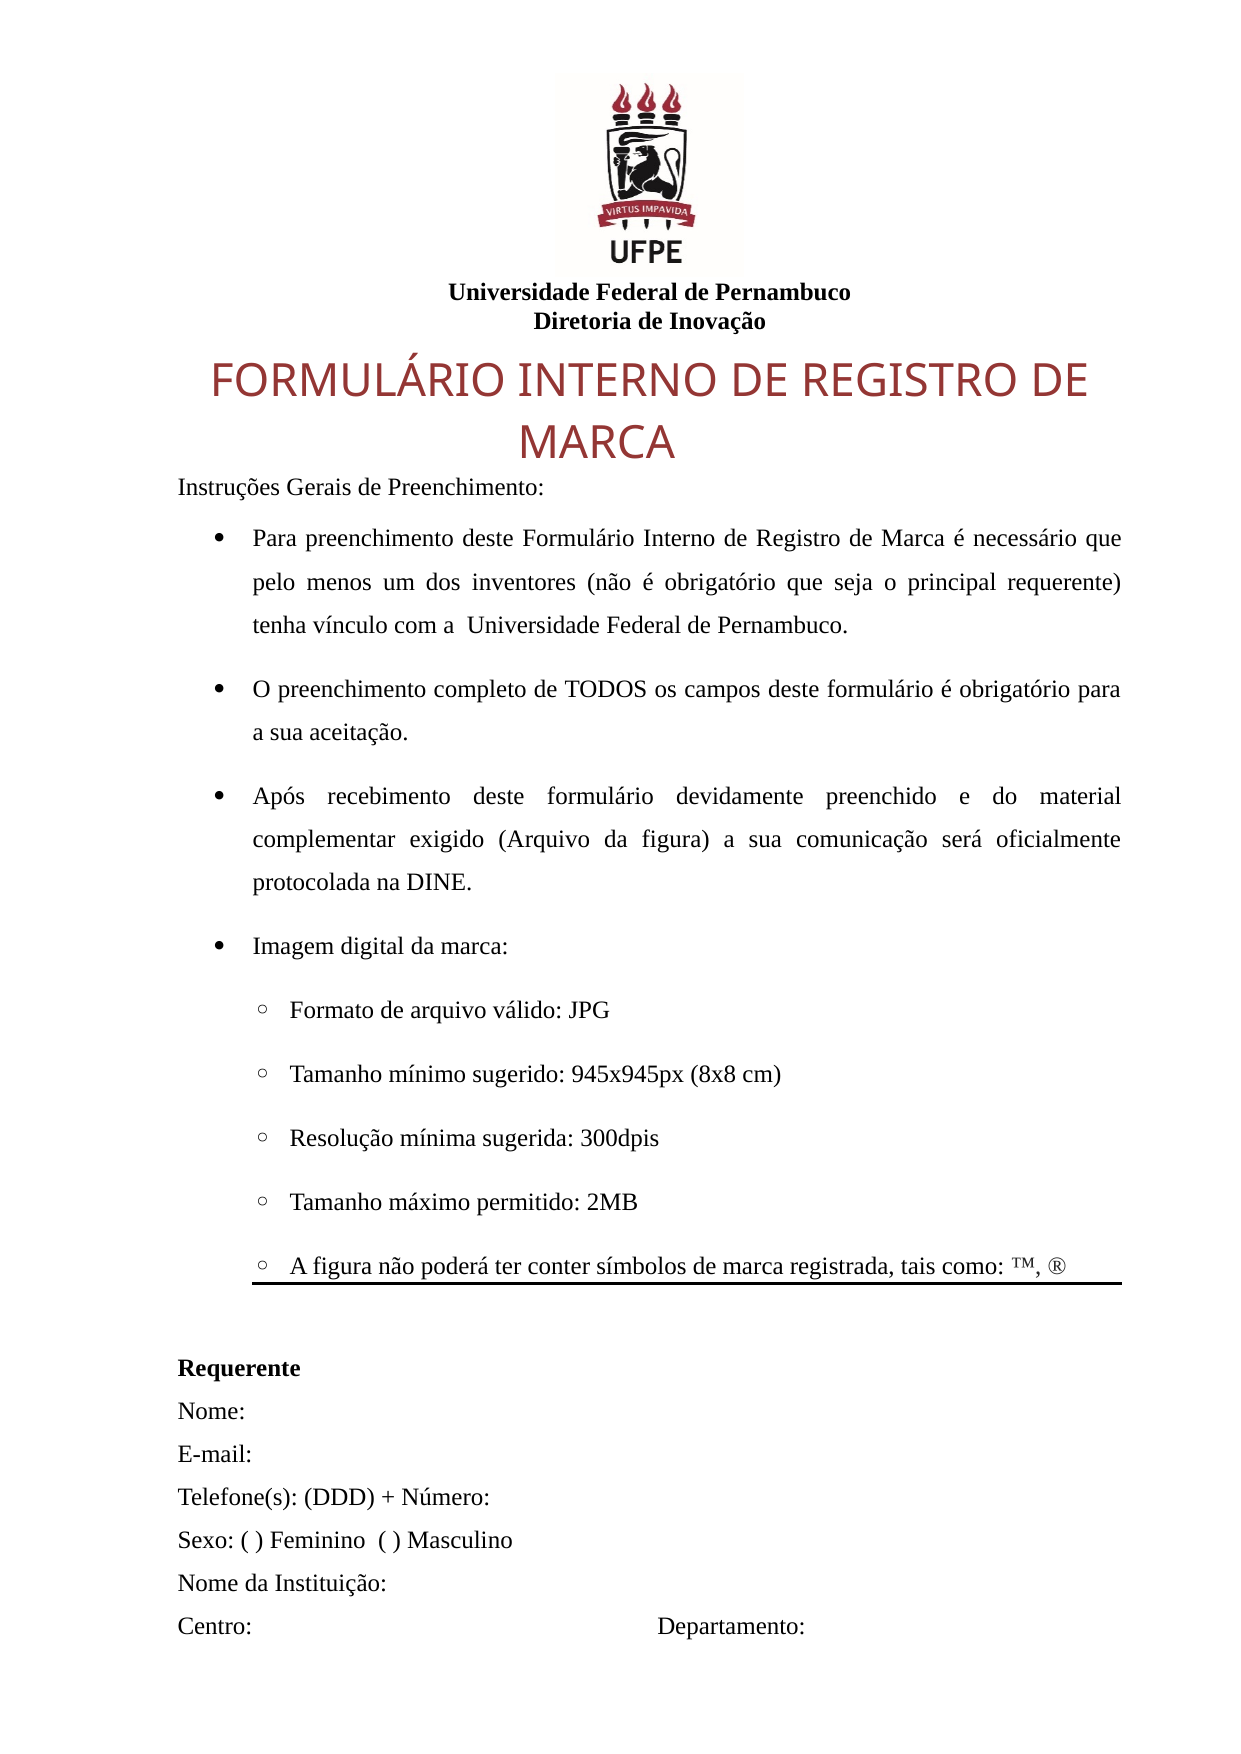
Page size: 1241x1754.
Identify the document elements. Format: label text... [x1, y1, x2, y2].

list Tamanho mínimo sugerido: 945x945px (8x8 cm) [252, 1059, 1122, 1088]
list Formato de arquivo válido: JPG [252, 995, 1122, 1024]
text Nome: [177, 1396, 1122, 1424]
text Telefone(s): (DDD) + Número: [177, 1482, 1122, 1511]
list Tamanho máximo permitido: 2MB [252, 1187, 1122, 1216]
list A figura não poderá ter conter símbolos de marca registrada, tais como: ™, ® [252, 1251, 1122, 1282]
list Imagem digital da marca: [215, 931, 1122, 960]
text Centro: [177, 1611, 583, 1640]
list Após recebimento deste formulário devidamente preenchido e do material complementar exigido (Arquivo da figura) a sua comunicação será oficialmente protocolada na DINE. [215, 781, 1122, 896]
list O preenchimento completo de TODOS os campos deste formulário é obrigatório para a sua aceitação. [215, 674, 1122, 746]
text Requerente [177, 1353, 1122, 1381]
text E-mail: [177, 1439, 1122, 1468]
text Departamento: [657, 1611, 1063, 1640]
text Instruções Gerais de Preenchimento: [177, 472, 1122, 501]
list Para preenchimento deste Formulário Interno de Registro de Marca é necessário que pelo menos um dos inventores (não é obrigatório que seja o principal requerente) tenha vínculo com a Universidade Federal de Pernambuco. [215, 523, 1122, 638]
list Resolução mínima sugerida: 300dpis [252, 1123, 1122, 1152]
text Nome da Instituição: [177, 1568, 1122, 1597]
text Sexo: ( ) Feminino ( ) Masculino [177, 1525, 1122, 1554]
